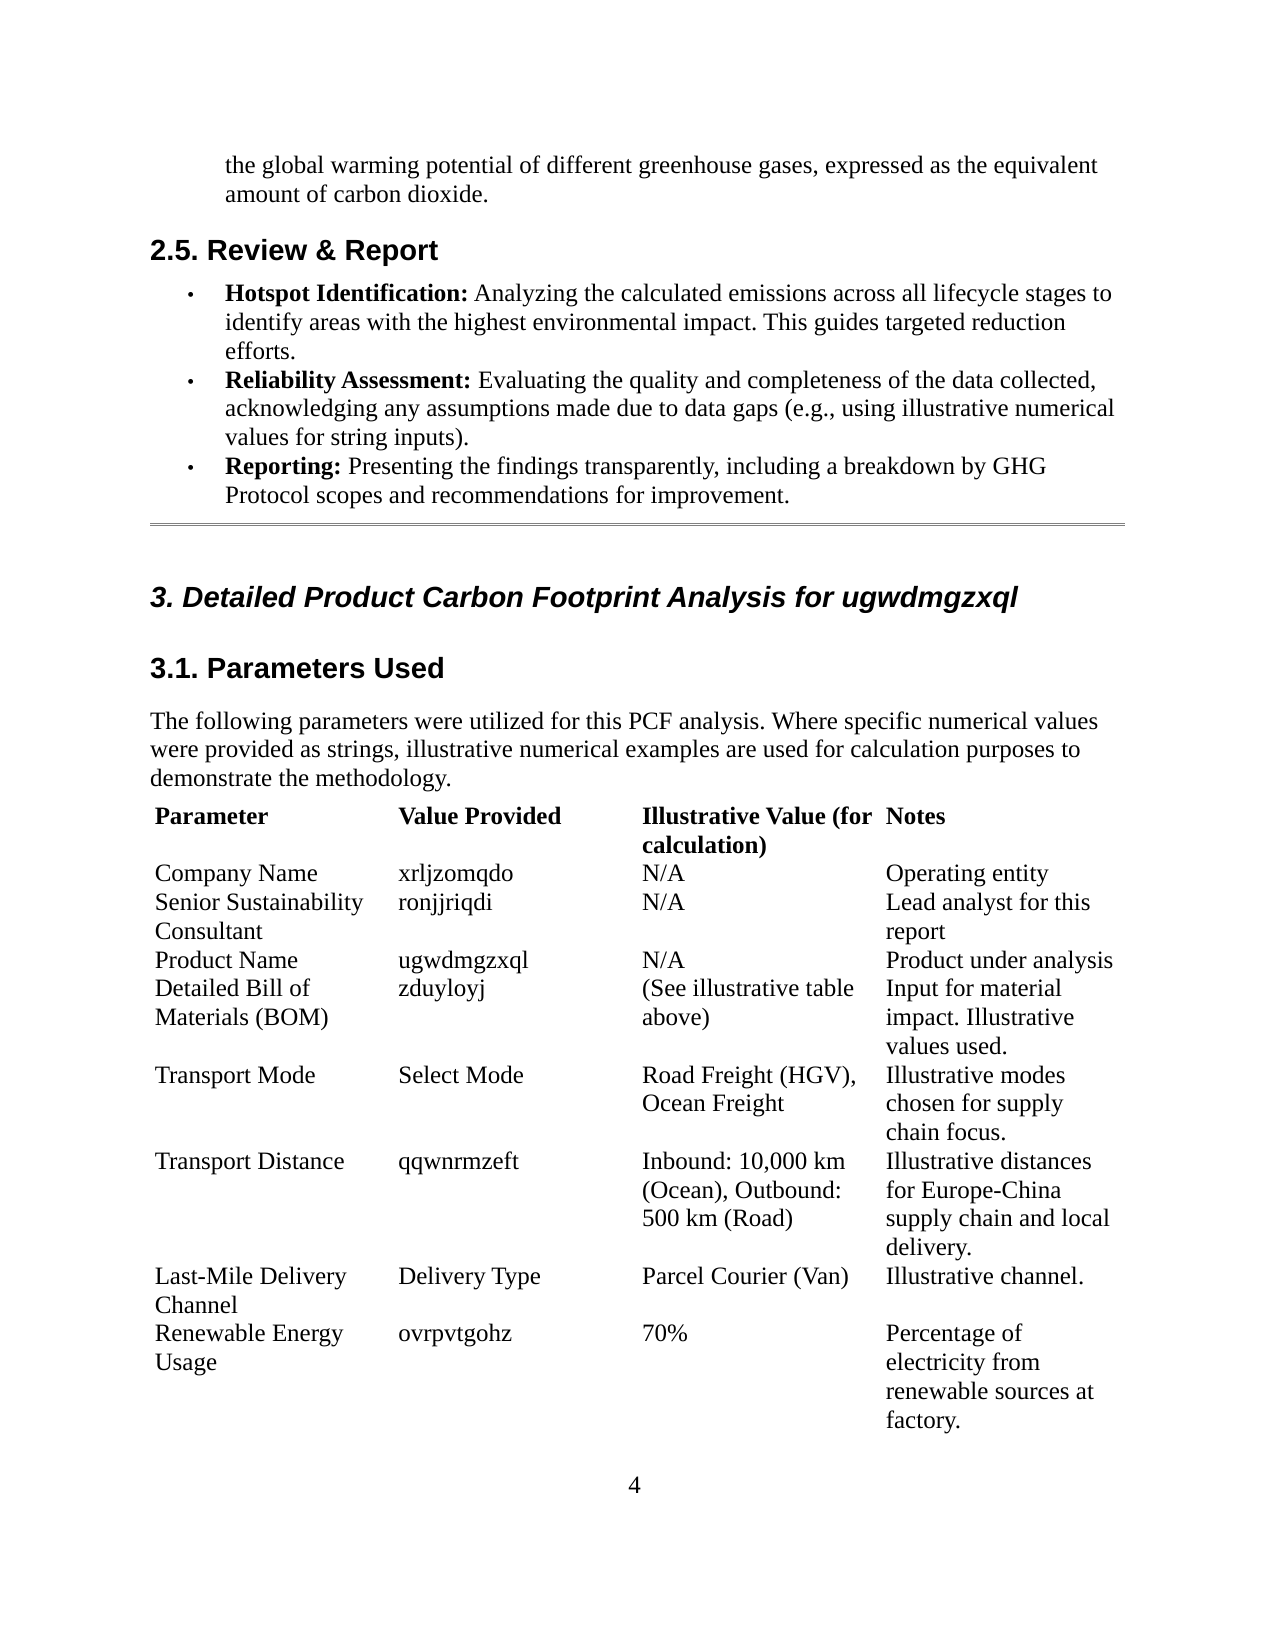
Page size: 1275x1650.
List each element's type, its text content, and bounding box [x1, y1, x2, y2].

table_cell Lead analyst for this report [881, 887, 1125, 945]
table_cell qqwnrmzeft [394, 1146, 637, 1261]
table_cell 70% [638, 1319, 881, 1433]
table_cell Detailed Bill of Materials (BOM) [150, 974, 394, 1060]
table_cell Product under analysis [881, 945, 1125, 973]
table_cell xrljzomqdo [394, 859, 637, 887]
text The following parameters were utilized for this PCF analysis. Where specific numerical values were provided as strings, illustrative numerical examples are used for calculation purposes to demonstrate the methodology. [150, 706, 1125, 792]
subtitle 3. Detailed Product Carbon Footprint Analysis for ugwdmgzxql [150, 580, 1125, 613]
table_cell N/A [638, 859, 881, 887]
table_cell zduyloyj [394, 974, 637, 1060]
table_cell Select Mode [394, 1060, 637, 1146]
table_cell Parcel Courier (Van) [638, 1261, 881, 1318]
table_cell Operating entity [881, 859, 1125, 887]
table_cell Transport Distance [150, 1146, 394, 1261]
list Hotspot Identification: Analyzing the calculated emissions across all lifecycle stages to identify areas with the highest environmental impact. This guides targeted reduction efforts. [187, 278, 1125, 365]
table_cell Illustrative modes chosen for supply chain focus. [881, 1060, 1125, 1146]
table_cell Road Freight (HGV), Ocean Freight [638, 1060, 881, 1146]
table_cell ovrpvtgohz [394, 1319, 637, 1433]
table_cell Last-Mile Delivery Channel [150, 1261, 394, 1318]
table_cell Delivery Type [394, 1261, 637, 1318]
table_cell Senior Sustainability Consultant [150, 887, 394, 945]
table_cell N/A [638, 887, 881, 945]
table_cell Inbound: 10,000 km (Ocean), Outbound: 500 km (Road) [638, 1146, 881, 1261]
table_cell ugwdmgzxql [394, 945, 637, 973]
subtitle 2.5. Review & Report [150, 232, 1125, 266]
table_cell Company Name [150, 859, 394, 887]
table_cell Product Name [150, 945, 394, 973]
table_cell (See illustrative table above) [638, 974, 881, 1060]
list Reporting: Presenting the findings transparently, including a breakdown by GHG Protocol scopes and recommendations for improvement. [187, 451, 1125, 508]
table_cell N/A [638, 945, 881, 973]
table_cell Transport Mode [150, 1060, 394, 1146]
table_cell Illustrative channel. [881, 1261, 1125, 1318]
table_cell Renewable Energy Usage [150, 1319, 394, 1433]
table_cell Illustrative distances for Europe-China supply chain and local delivery. [881, 1146, 1125, 1261]
table_header Illustrative Value (for calculation) [638, 801, 881, 858]
subtitle 3.1. Parameters Used [150, 651, 1125, 684]
table_header Notes [881, 801, 1125, 858]
list Reliability Assessment: Evaluating the quality and completeness of the data collected, acknowledging any assumptions made due to data gaps (e.g., using illustrative numerical values for string inputs). [187, 365, 1125, 451]
table_header Value Provided [394, 801, 637, 858]
table_cell ronjjriqdi [394, 887, 637, 945]
table_cell Input for material impact. Illustrative values used. [881, 974, 1125, 1060]
list the global warming potential of different greenhouse gases, expressed as the equivalent amount of carbon dioxide. [187, 150, 1125, 207]
table_header Parameter [150, 801, 394, 858]
table_cell Percentage of electricity from renewable sources at factory. [881, 1319, 1125, 1433]
